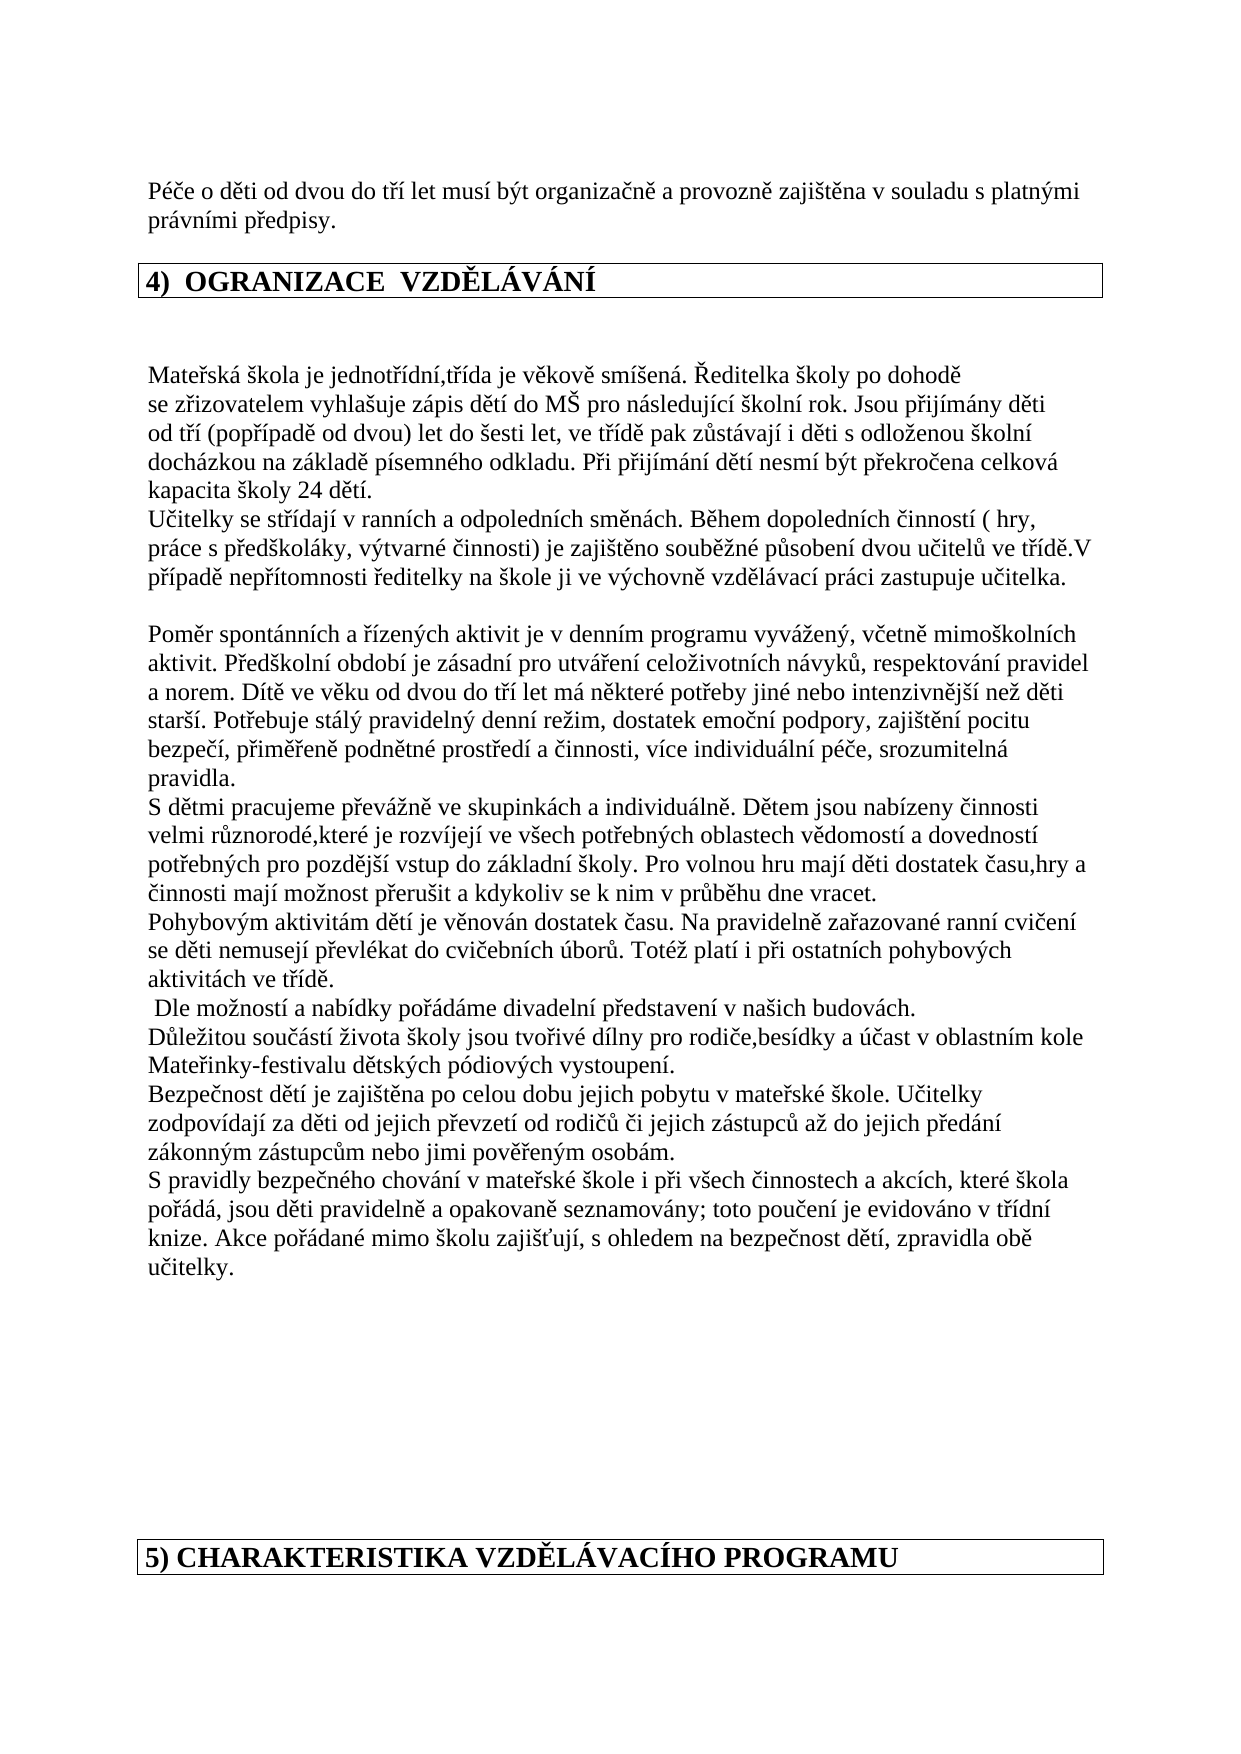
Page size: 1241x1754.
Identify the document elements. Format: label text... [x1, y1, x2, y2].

text Dle možností a nabídky pořádáme divadelní představení v našich budovách. [148, 993, 1093, 1022]
text Pohybovým aktivitám dětí je věnován dostatek času. Na pravidelně zařazované ranní cvičení se děti nemusejí převlékat do cvičebních úborů. Totéž platí i při ostatních pohybových aktivitách ve třídě. [148, 907, 1093, 993]
text od tří (popřípadě od dvou) let do šesti let, ve třídě pak zůstávají i děti s odloženou školní docházkou na základě písemného odkladu. Při přijímání dětí nesmí být překročena celková kapacita školy 24 dětí. [148, 418, 1093, 504]
text Poměr spontánních a řízených aktivit je v denním programu vyvážený, včetně mimoškolních aktivit. Předškolní období je zásadní pro utváření celoživotních návyků, respektování pravidel a norem. Dítě ve věku od dvou do tří let má některé potřeby jiné nebo intenzivnější než děti starší. Potřebuje stálý pravidelný denní režim, dostatek emoční podpory, zajištění pocitu bezpečí, přiměřeně podnětné prostředí a činnosti, více individuální péče, srozumitelná pravidla. [148, 619, 1093, 792]
text Bezpečnost dětí je zajištěna po celou dobu jejich pobytu v mateřské škole. Učitelky zodpovídají za děti od jejich převzetí od rodičů či jejich zástupců až do jejich předání zákonným zástupcům nebo jimi pověřeným osobám. [148, 1079, 1093, 1166]
text Důležitou součástí života školy jsou tvořivé dílny pro rodiče,besídky a účast v oblastním kole Mateřinky-festivalu dětských pódiových vystoupení. [148, 1022, 1093, 1079]
text S dětmi pracujeme převážně ve skupinkách a individuálně. Dětem jsou nabízeny činnosti velmi různorodé,které je rozvíjejí ve všech potřebných oblastech vědomostí a dovedností potřebných pro pozdější vstup do základní školy. Pro volnou hru mají děti dostatek času,hry a činnosti mají možnost přerušit a kdykoliv se k nim v průběhu dne vracet. [148, 792, 1093, 907]
text se zřizovatelem vyhlašuje zápis dětí do MŠ pro následující školní rok. Jsou přijímány děti [148, 389, 1093, 418]
table_header 4) OGRANIZACE VZDĚLÁVÁNÍ [139, 264, 1102, 297]
table_header 5) CHARAKTERISTIKA VZDĚLÁVACÍHO PROGRAMU [138, 1540, 1103, 1574]
text S pravidly bezpečného chování v mateřské škole i při všech činnostech a akcích, které škola pořádá, jsou děti pravidelně a opakovaně seznamovány; toto poučení je evidováno v třídní knize. Akce pořádané mimo školu zajišťují, s ohledem na bezpečnost dětí, zpravidla obě učitelky. [148, 1166, 1093, 1281]
text Péče o děti od dvou do tří let musí být organizačně a provozně zajištěna v souladu s platnými právními předpisy. [148, 176, 1093, 234]
text Mateřská škola je jednotřídní,třída je věkově smíšená. Ředitelka školy po dohodě [148, 361, 1093, 389]
text Učitelky se střídají v ranních a odpoledních směnách. Během dopoledních činností ( hry, práce s předškoláky, výtvarné činnosti) je zajištěno souběžné působení dvou učitelů ve třídě.V případě nepřítomnosti ředitelky na škole ji ve výchovně vzdělávací práci zastupuje učitelka. [148, 504, 1093, 591]
